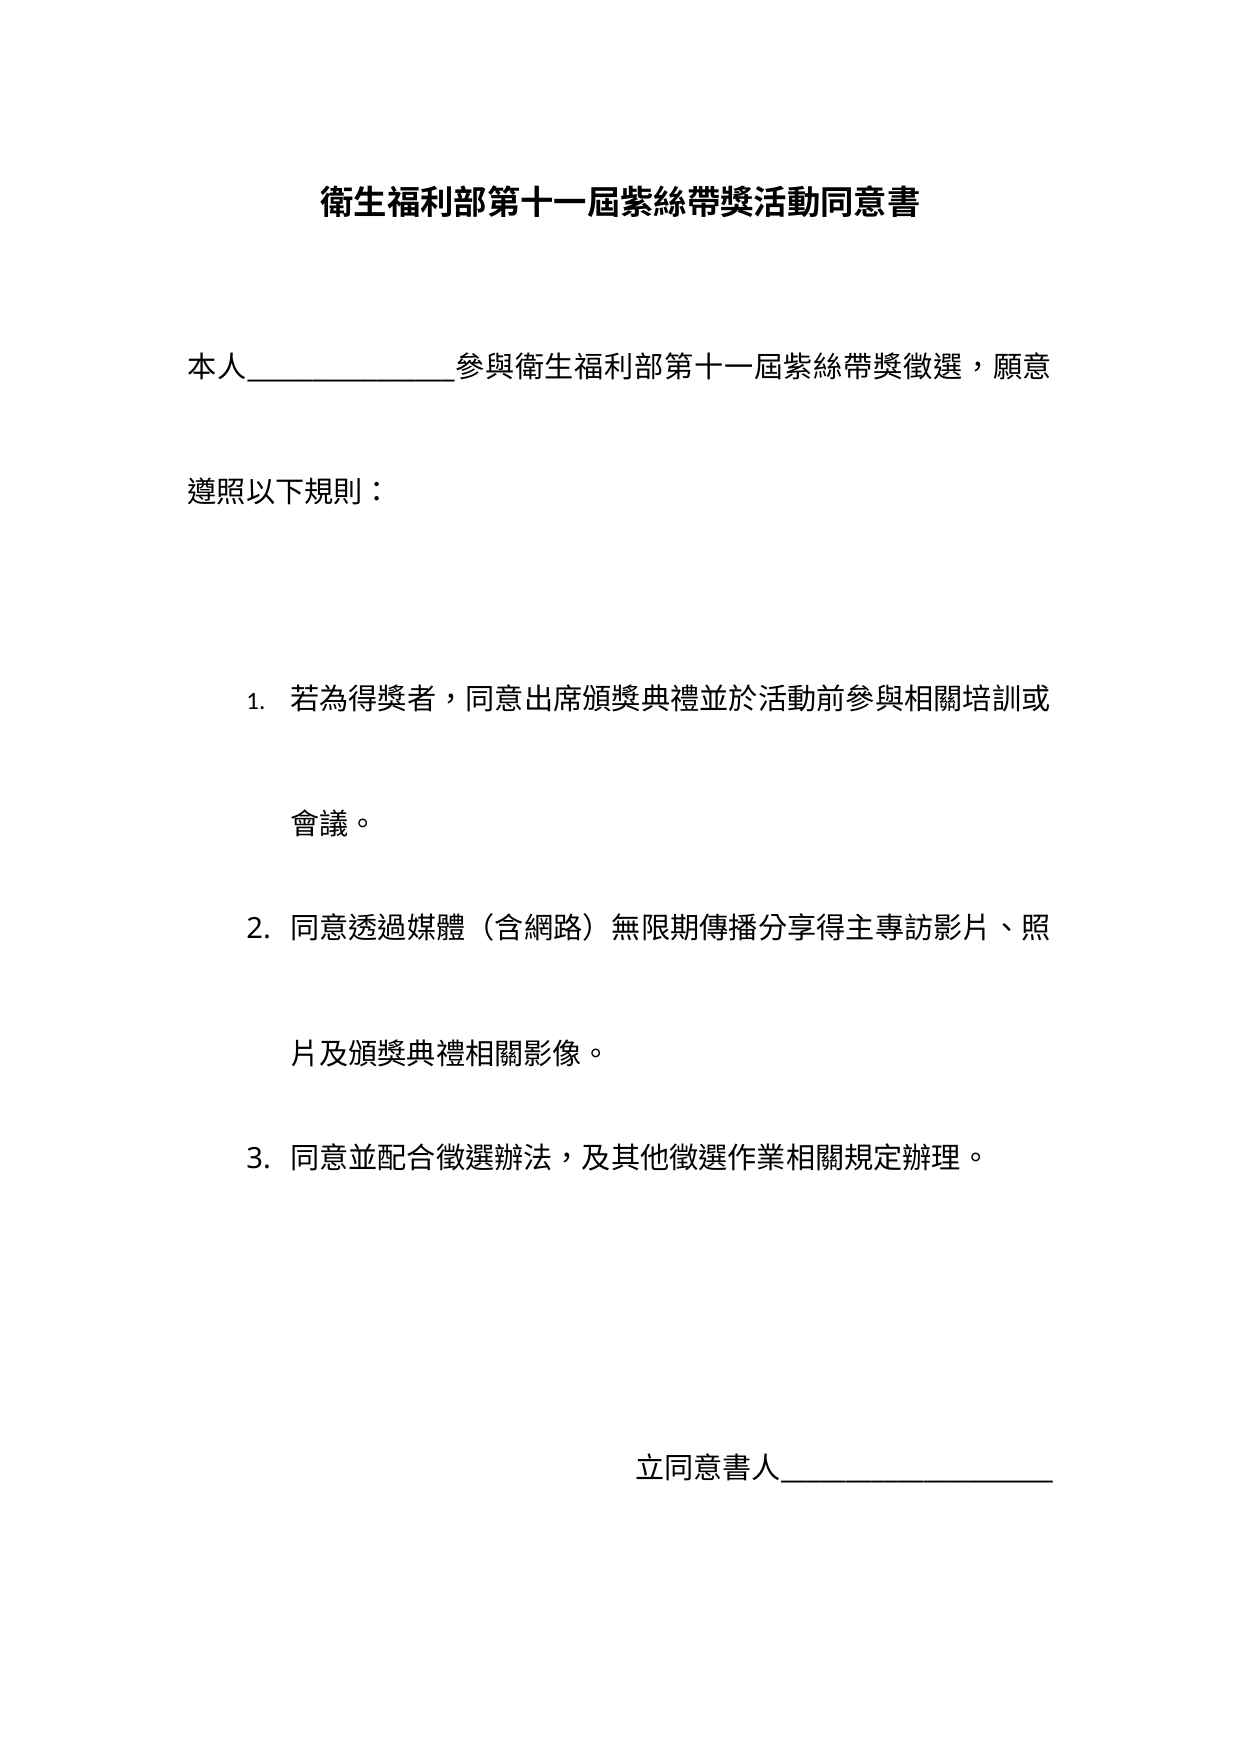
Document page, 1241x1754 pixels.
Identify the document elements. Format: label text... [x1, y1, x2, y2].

text 本人________________參與衛生福利部第十一屆紫絲帶獎徵選，願意遵照以下規則： [187, 323, 1053, 510]
list 同意並配合徵選辦法，及其他徵選作業相關規定辦理。 [246, 1114, 1053, 1177]
text 立同意書人_____________________ [187, 1424, 1053, 1486]
list 若為得獎者，同意出席頒獎典禮並於活動前參與相關培訓或會議。 [246, 655, 1053, 842]
text 衛生福利部第十一屆紫絲帶獎活動同意書 [187, 158, 1053, 221]
list 同意透過媒體（含網路）無限期傳播分享得主專訪影片、照片及頒獎典禮相關影像。 [246, 885, 1053, 1072]
